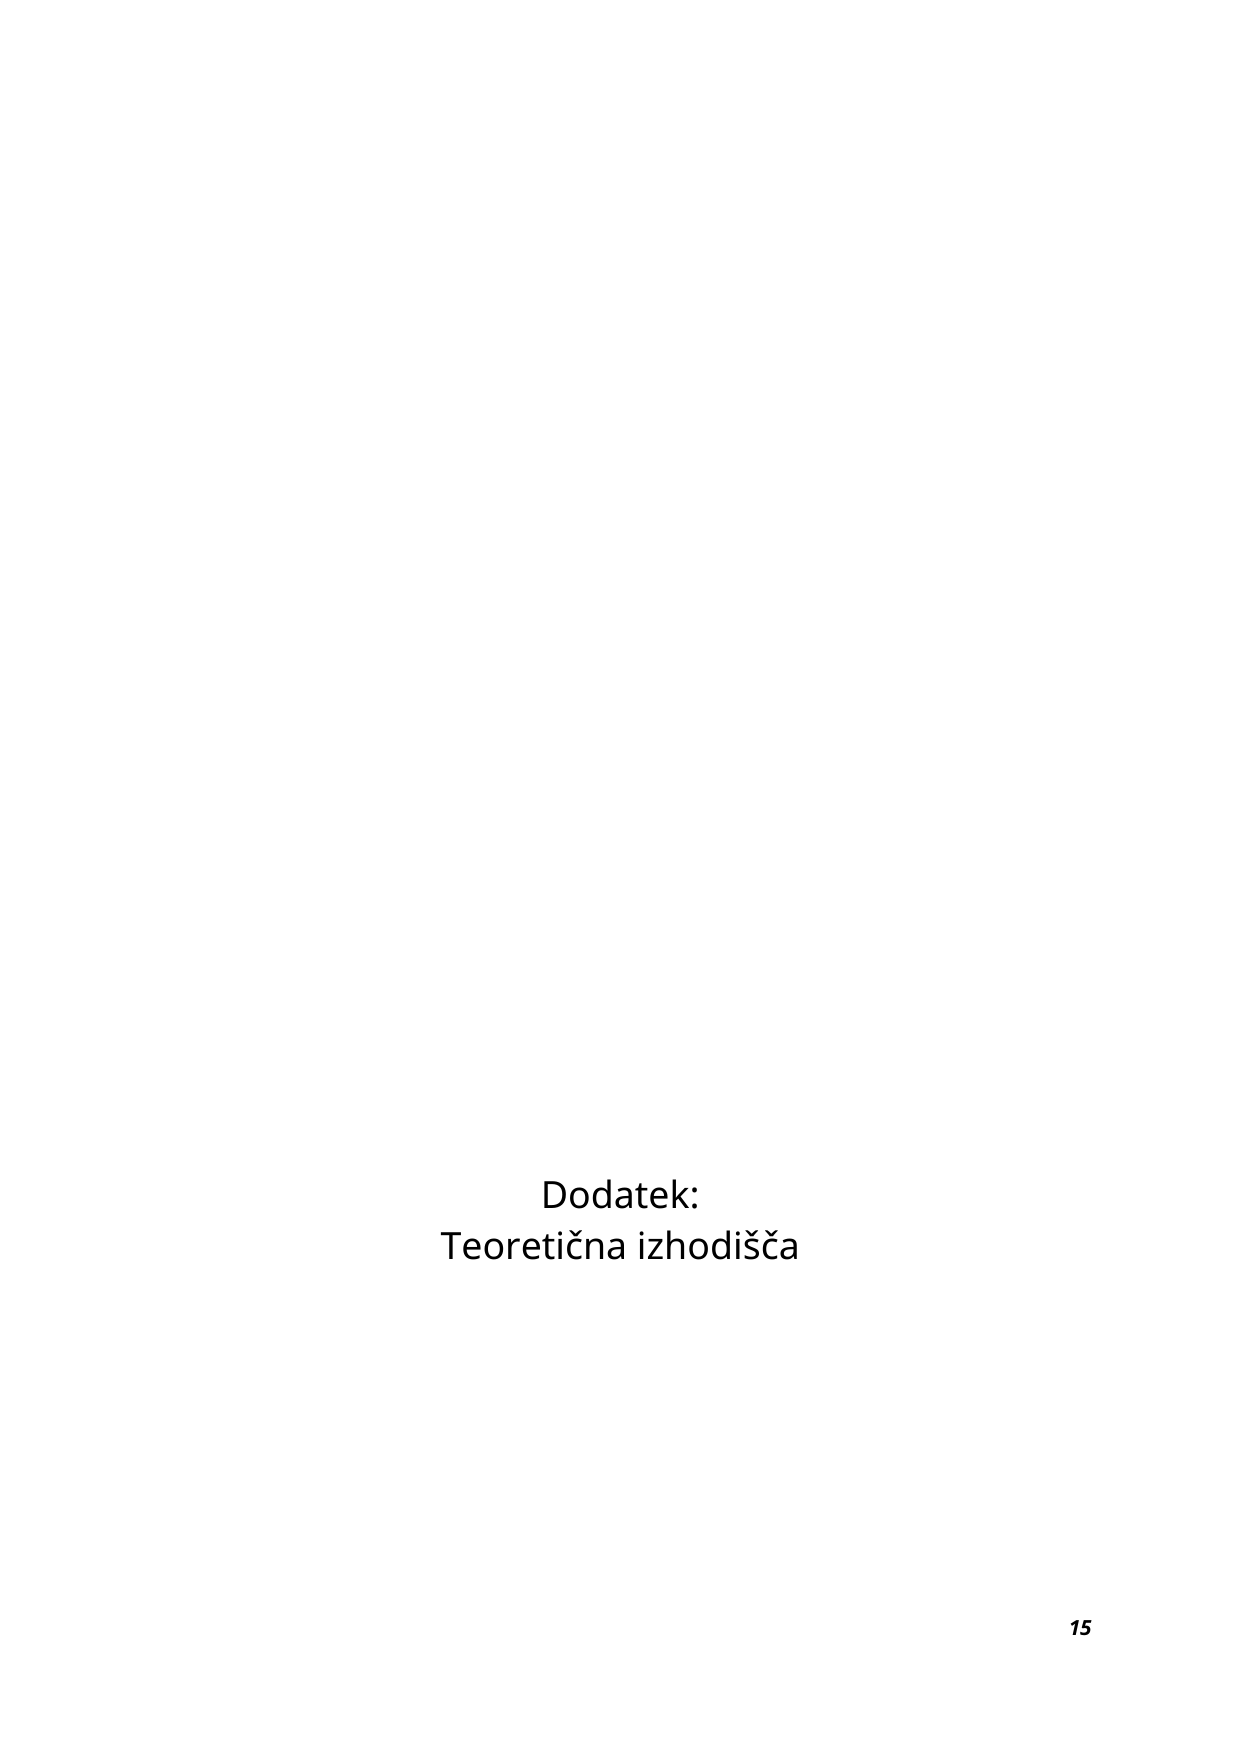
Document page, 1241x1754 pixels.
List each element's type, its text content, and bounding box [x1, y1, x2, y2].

text Dodatek: [148, 1168, 1092, 1219]
text Teoretična izhodišča [148, 1219, 1092, 1270]
